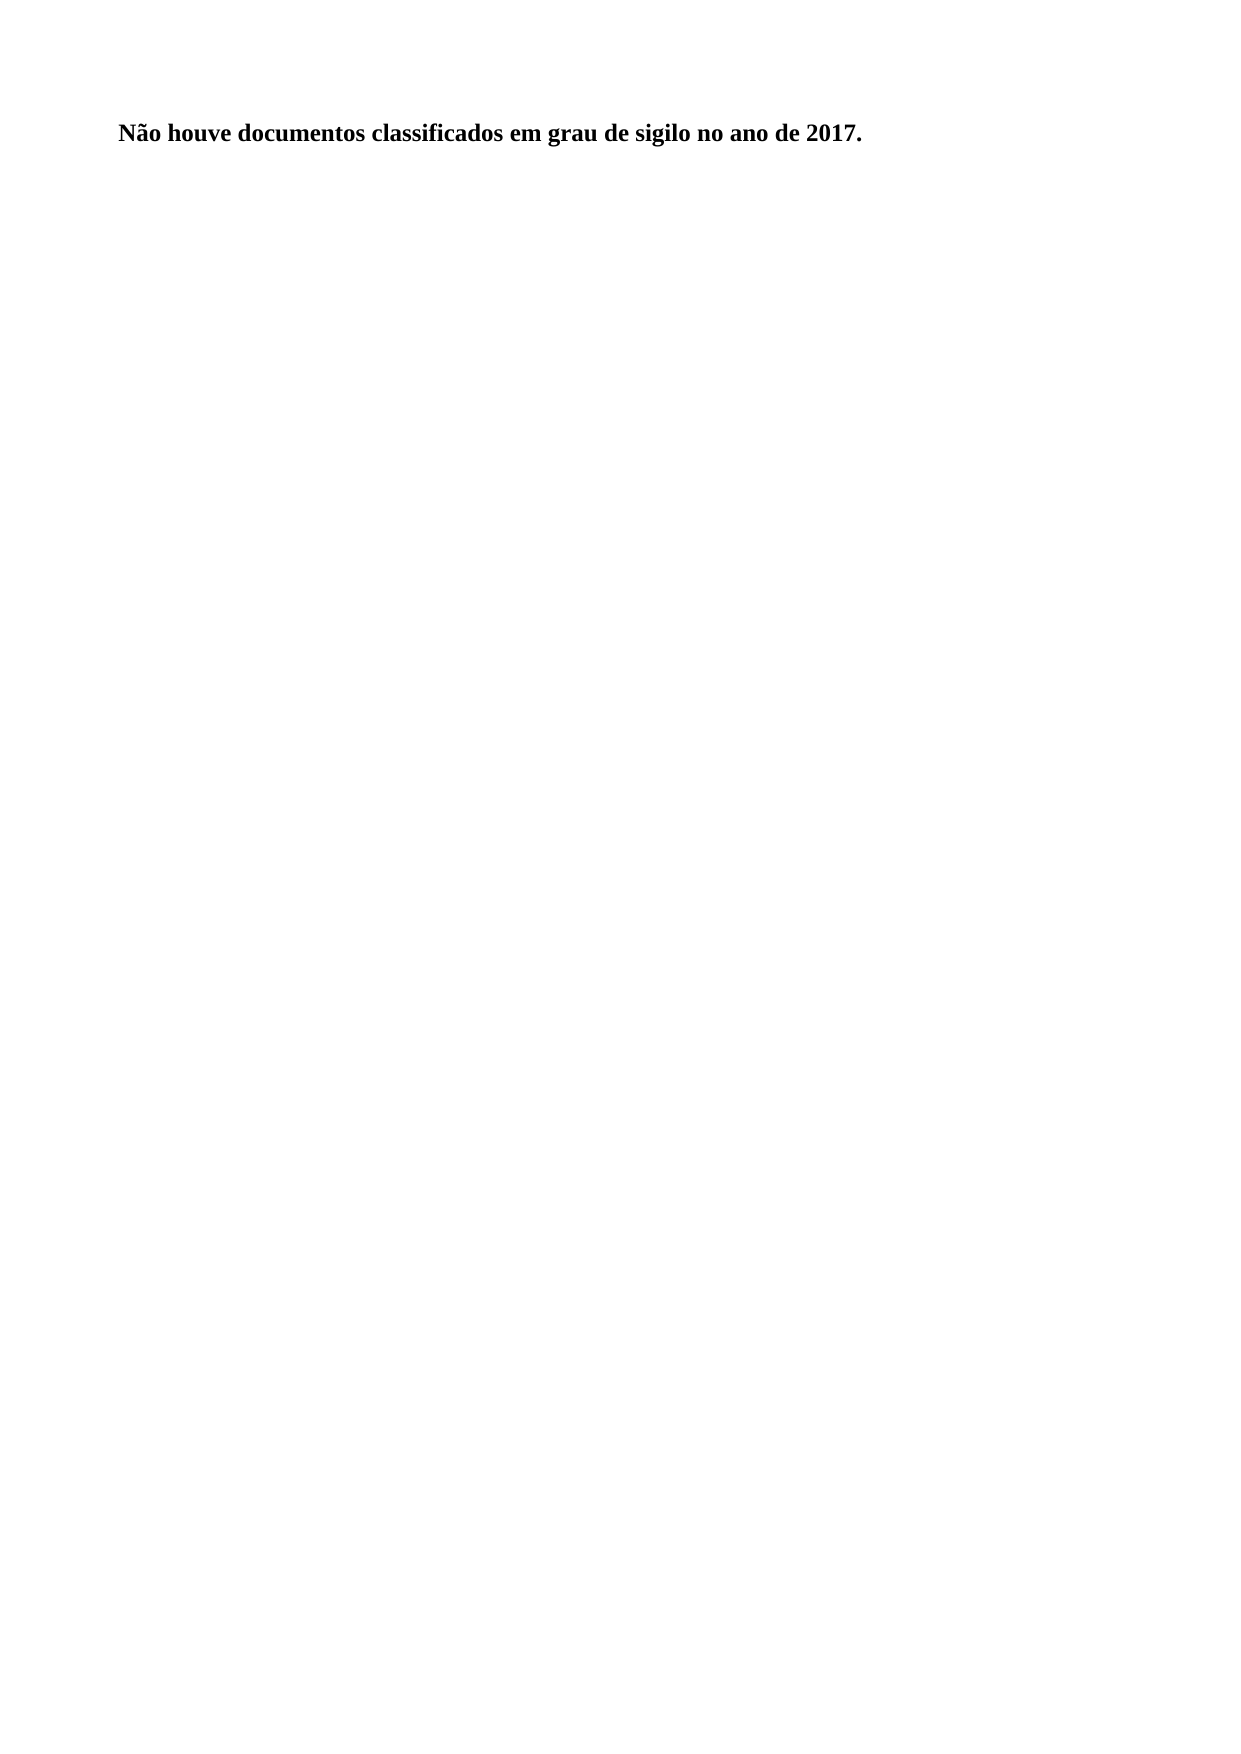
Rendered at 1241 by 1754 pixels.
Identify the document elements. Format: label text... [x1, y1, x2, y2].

text Não houve documentos classificados em grau de sigilo no ano de 2017. [118, 118, 1122, 147]
